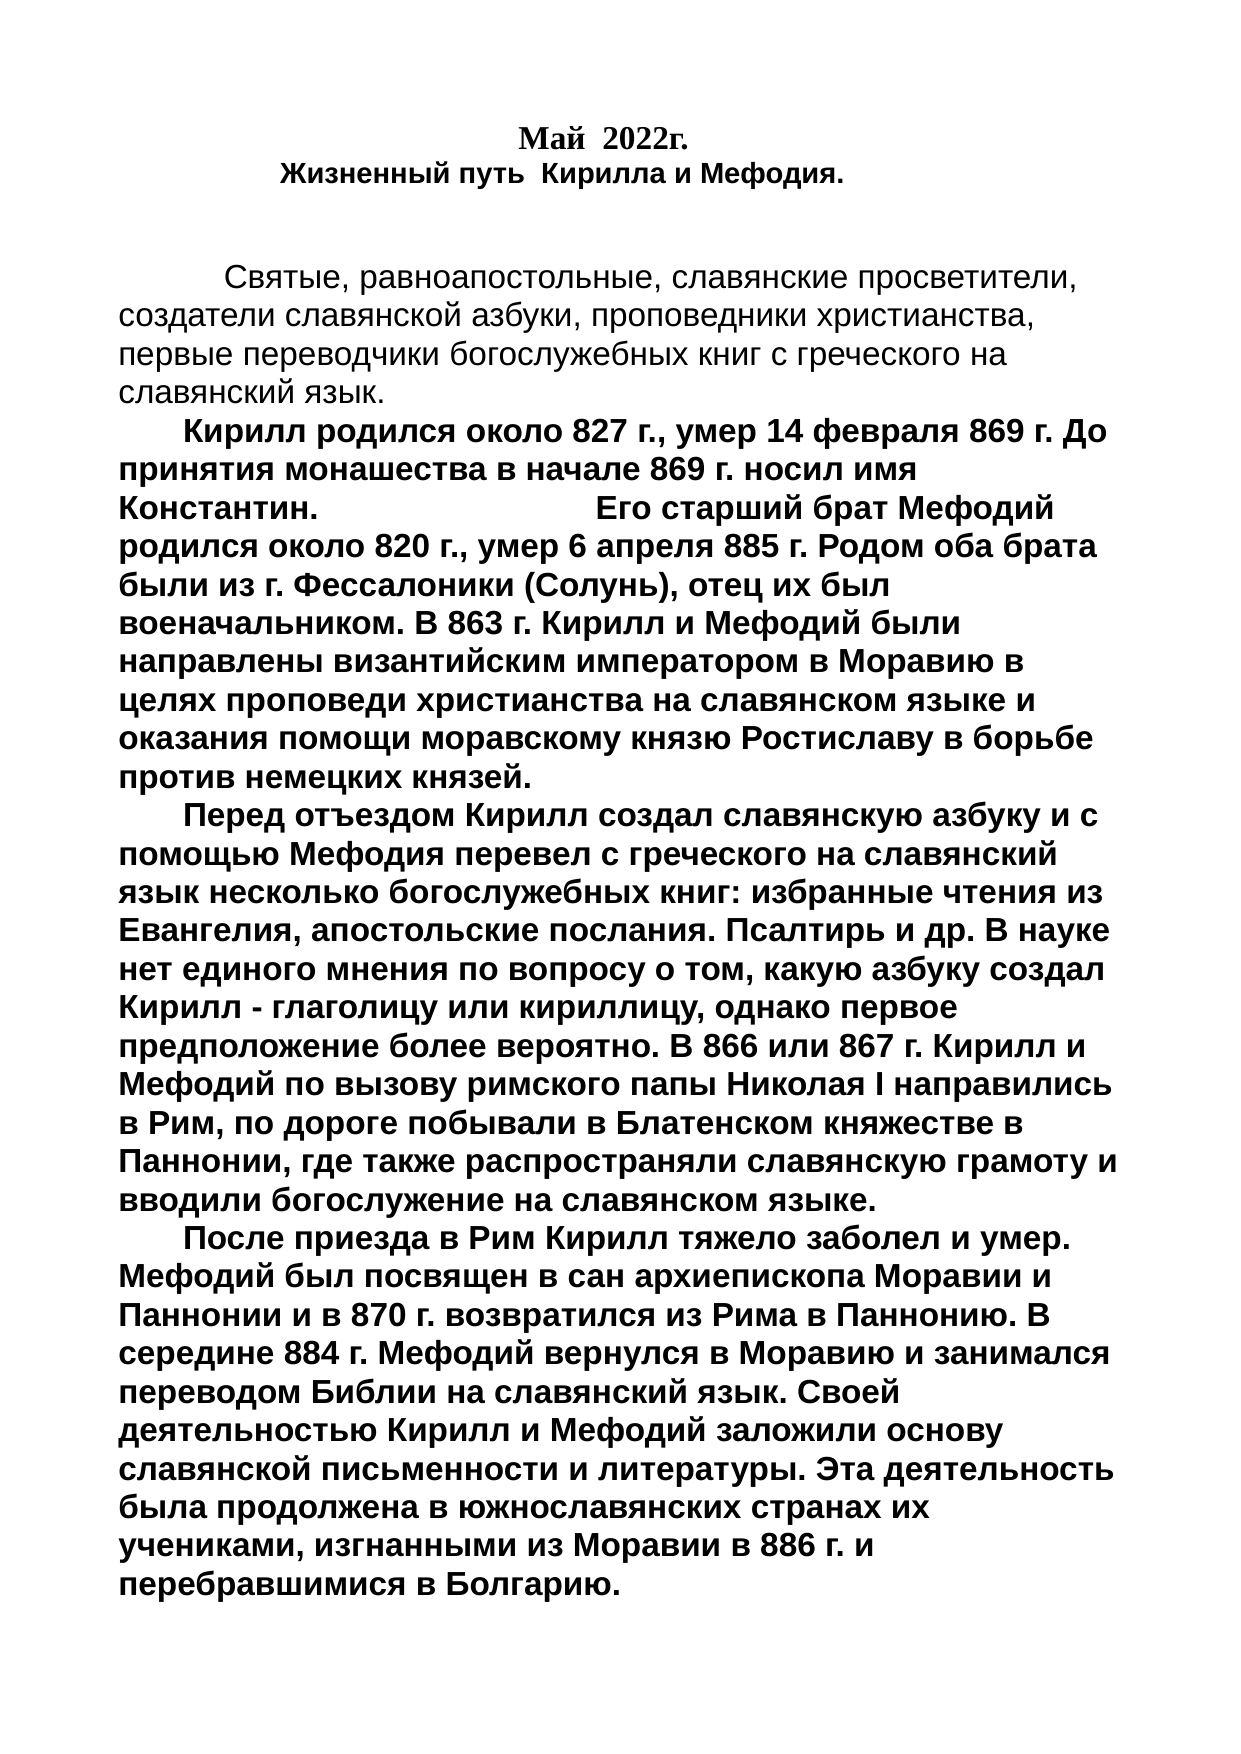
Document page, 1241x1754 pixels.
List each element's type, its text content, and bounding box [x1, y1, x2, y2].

text Май 2022г. [118, 118, 1122, 156]
text После приезда в Рим Кирилл тяжело заболел и умер. Мефодий был посвящен в сан архиепископа Моравии и Паннонии и в 870 г. возвратился из Рима в Паннонию. В середине 884 г. Мефодий вернулся в Моравию и занимался переводом Библии на славянский язык. Своей деятельностью Кирилл и Мефодий заложили основу славянской письменности и литературы. Эта деятельность была продолжена в южнославянских странах их учениками, изгнанными из Моравии в 886 г. и перебравшимися в Болгарию. [118, 1218, 1122, 1602]
text Кирилл родился около 827 г., умер 14 февраля 869 г. До принятия монашества в начале 869 г. носил имя Константин. Его старший брат Мефодий родился около 820 г., умер 6 апреля 885 г. Родом оба брата были из г. Фессалоники (Солунь), отец их был военачальником. В 863 г. Кирилл и Мефодий были направлены византийским императором в Моравию в целях проповеди христианства на славянском языке и оказания помощи моравскому князю Ростиславу в борьбе против немецких князей. [118, 411, 1122, 795]
text Перед отъездом Кирилл создал славянскую азбуку и с помощью Мефодия перевел с греческого на славянский язык несколько богослужебных книг: избранные чтения из Евангелия, апостольские послания. Псалтирь и др. В науке нет единого мнения по вопросу о том, какую азбуку создал Кирилл - глаголицу или кириллицу, однако первое предположение более вероятно. В 866 или 867 г. Кирилл и Мефодий по вызову римского папы Николая I направились в Рим, по дороге побывали в Блатенском княжестве в Паннонии, где также распространяли славянскую грамоту и вводили богослужение на славянском языке. [118, 795, 1122, 1218]
text Жизненный путь Кирилла и Мефодия. [118, 156, 1122, 190]
text Святые, равноапостольные, славянские просветители, создатели славянской азбуки, проповедники христианства, первые переводчики богослужебных книг с греческого на славянский язык. [118, 257, 1122, 411]
